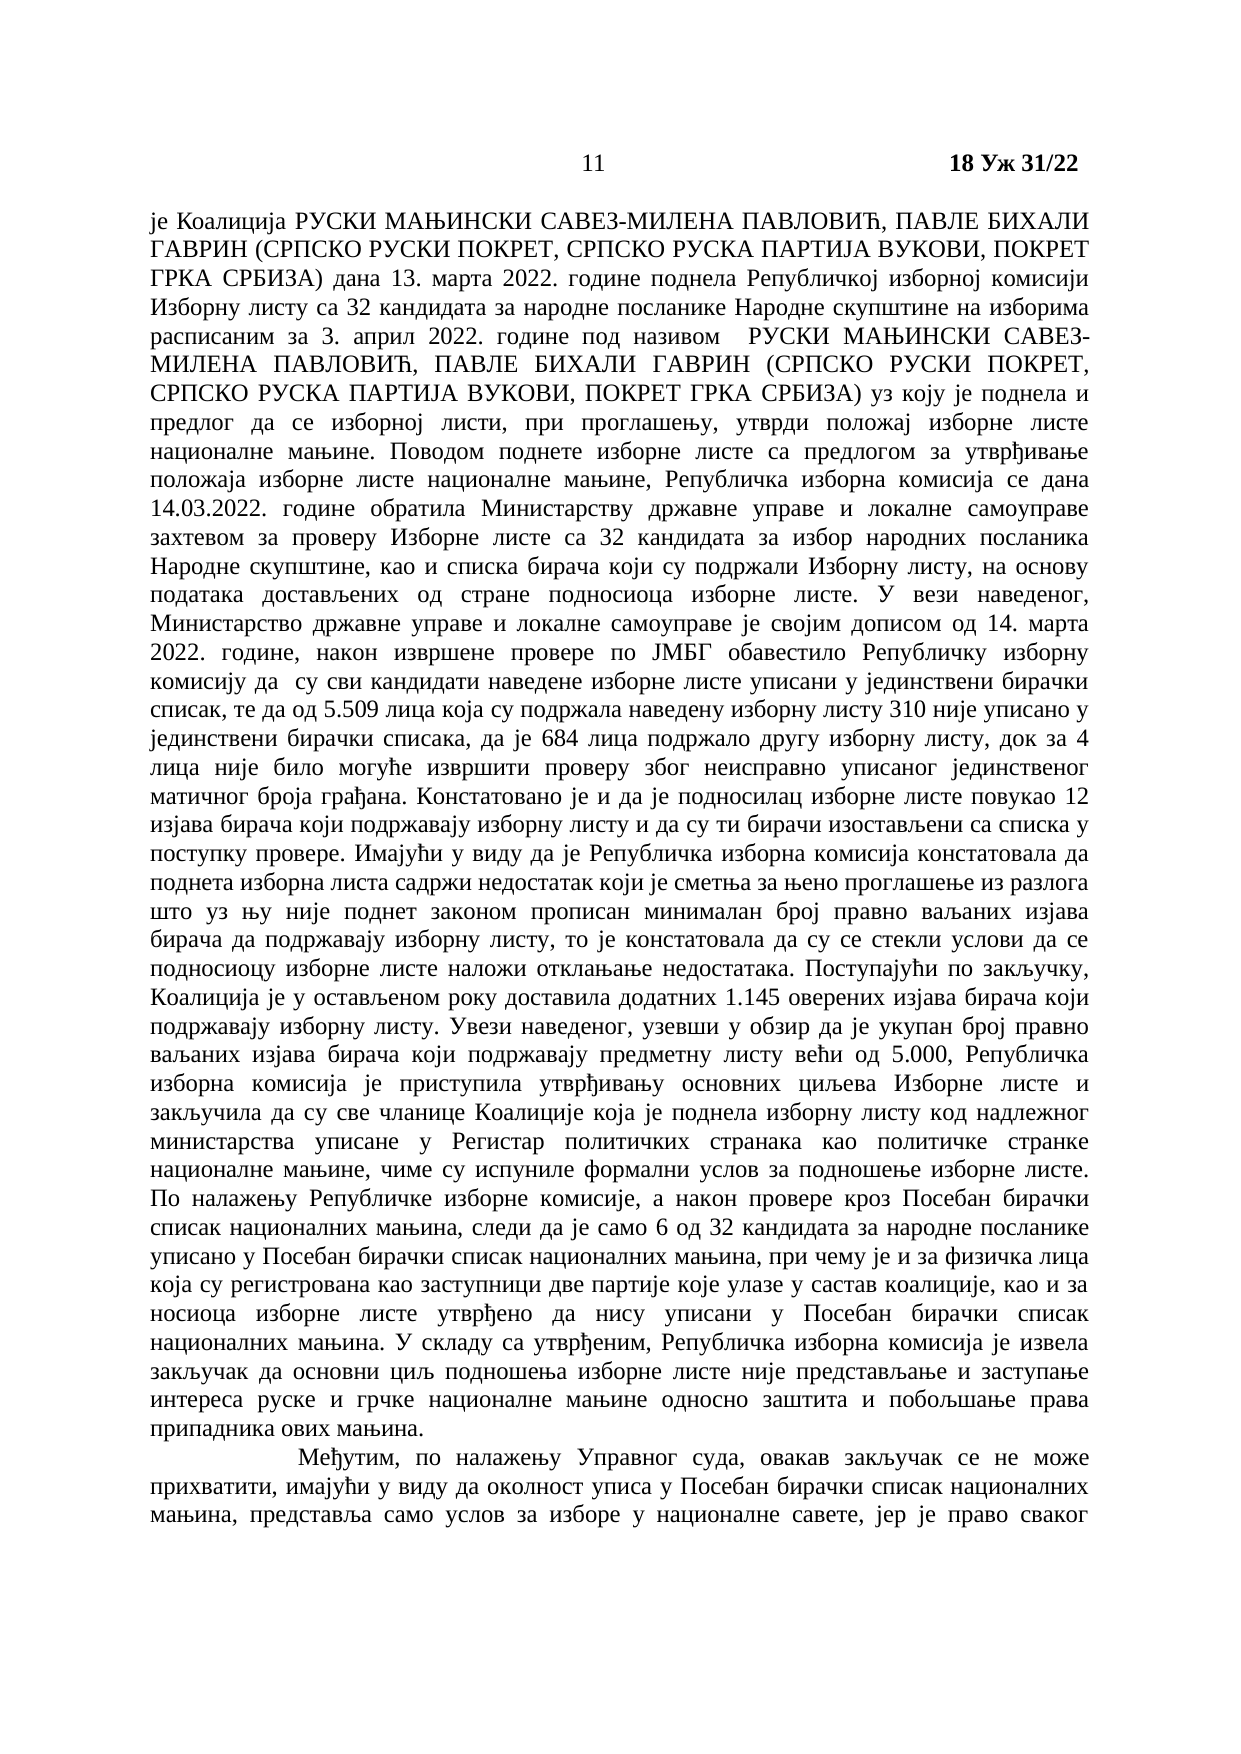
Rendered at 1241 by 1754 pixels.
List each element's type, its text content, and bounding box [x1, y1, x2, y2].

text је Коалиција РУСКИ МАЊИНСКИ САВЕЗ-МИЛЕНА ПАВЛОВИЋ, ПАВЛЕ БИХАЛИ ГАВРИН (СРПСКО РУСКИ ПОКРЕТ, СРПСКО РУСКА ПАРТИЈА ВУКОВИ, ПОКРЕТ ГРКА СРБИЗА) дана 13. марта 2022. године поднела Републичкој изборној комисији Изборну листу са 32 кандидата за народне посланике Народне скупштине на изборима расписаним за 3. април 2022. године под називом РУСКИ МАЊИНСКИ САВЕЗ-МИЛЕНА ПАВЛОВИЋ, ПАВЛЕ БИХАЛИ ГАВРИН (СРПСКО РУСКИ ПОКРЕТ, СРПСКО РУСКА ПАРТИЈА ВУКОВИ, ПОКРЕТ ГРКА СРБИЗА) уз коју је поднела и предлог да се изборној листи, при проглашењу, утврди положај изборне листе националне мањине. Поводом поднете изборне листе са предлогом за утврђивање положаја изборне листе националне мањине, Републичка изборна комисија се дана 14.03.2022. године обратила Министарству државне управе и локалне самоуправе захтевом за проверу Изборне листе са 32 кандидата за избор народних посланика Народне скупштине, као и списка бирача који су подржали Изборну листу, на основу података достављених од стране подносиоца изборне листе. У вези наведеног, Министарство државне управе и локалне самоуправе је својим дописом од 14. марта 2022. године, након извршене провере по ЈМБГ обавестило Републичку изборну комисију да су сви кандидати наведене изборне листе уписани у јединствени бирачки списак, те да од 5.509 лица која су подржала наведену изборну листу 310 није уписано у јединствени бирачки списака, да је 684 лица подржало другу изборну листу, док за 4 лица није било могуће извршити проверу због неисправно уписаног јединственог матичног броја грађана. Констатовано је и да је подносилац изборне листе повукао 12 изјава бирача који подржавају изборну листу и да су ти бирачи изостављени са списка у поступку провере. Имајући у виду да је Републичка изборна комисија констатовала да поднета изборна листа садржи недостатак који је сметња за њено проглашење из разлога што уз њу није поднет законом прописан минималан број правно ваљаних изјава бирача да подржавају изборну листу, то је констатовала да су се стекли услови да се подносиоцу изборне листе наложи отклањање недостатака. Поступајући по закључку, Коалиција је у остављеном року доставила додатних 1.145 оверених изјава бирача који подржавају изборну листу. Увези наведеног, узевши у обзир да је укупан број правно ваљаних изјава бирача који подржавају предметну листу већи од 5.000, Републичка изборна комисија је приступила утврђивању основних циљева Изборне листе и закључила да су све чланице Коалиције која је поднела изборну листу код надлежног министарства уписане у Регистар политичких странака као политичке странке националне мањине, чиме су испуниле формални услов за подношење изборне листе. По налажењу Републичке изборне комисије, а након провере кроз Посебан бирачки списак националних мањина, следи да је само 6 од 32 кандидата за народне посланике уписано у Посебан бирачки списак националних мањина, при чему је и за физичка лица која су регистрована као заступници две партије које улазе у састав коалиције, као и за носиоца изборне листе утврђено да нису уписани у Посебан бирачки списак националних мањина. У складу са утврђеним, Републичка изборна комисија је извела закључак да основни циљ подношења изборне листе није представљање и заступање интереса руске и грчке националне мањине односно заштита и побољшање права припадника ових мањина. [150, 206, 1091, 1442]
text Међутим, по налажењу Управног суда, овакав закључак се не може прихватити, имајући у виду да околност уписа у Посебан бирачки списак националних мањина, представља само услов за изборе у националне савете, јер је право сваког [150, 1442, 1091, 1528]
